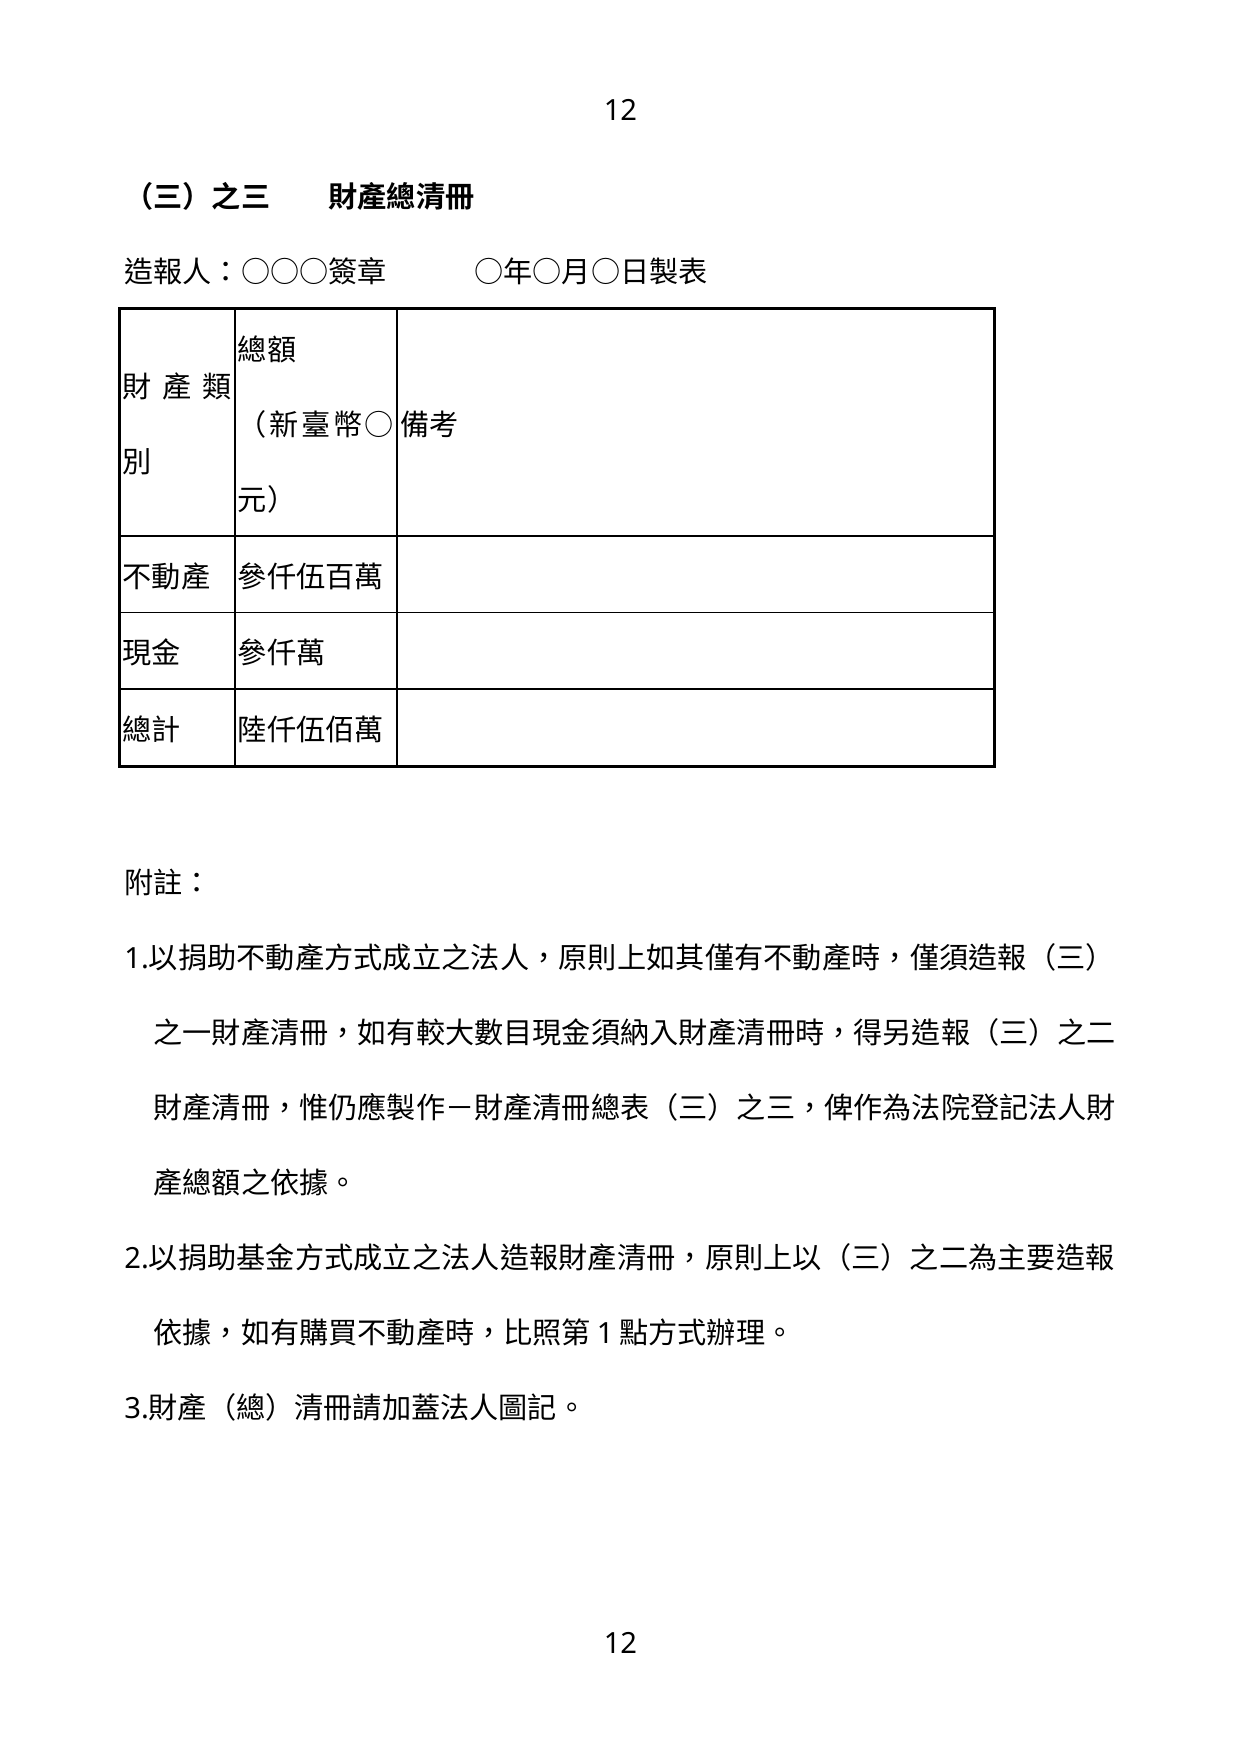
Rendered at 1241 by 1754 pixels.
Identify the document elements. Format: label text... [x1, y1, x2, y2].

table_header 備考 [398, 310, 993, 535]
text 附註： [124, 843, 1116, 918]
table_cell 現金 [121, 613, 234, 688]
table_cell 參仟萬 [236, 613, 396, 688]
table_cell 不動產 [121, 537, 234, 612]
table_cell [398, 690, 993, 765]
text 造報人：○○○簽章 ○年○月○日製表 [124, 232, 1116, 307]
table_header 財產類別 [121, 310, 234, 535]
text 1.以捐助不動產方式成立之法人，原則上如其僅有不動產時，僅須造報（三）之一財產清冊，如有較大數目現金須納入財產清冊時，得另造報（三）之二財產清冊，惟仍應製作－財產清冊總表（三）之三，俾作為法院登記法人財產總額之依據。 [124, 918, 1116, 1218]
table_cell 參仟伍百萬 [236, 537, 396, 612]
table_cell 陸仟伍佰萬 [236, 690, 396, 765]
table_cell [398, 537, 993, 612]
table_cell [398, 613, 993, 688]
table_cell 總計 [121, 690, 234, 765]
text （三）之三 財產總清冊 [124, 119, 1116, 232]
table_header 總額 （新臺幣○元） [236, 310, 396, 535]
text 3.財產（總）清冊請加蓋法人圖記。 [124, 1368, 1116, 1443]
text 2.以捐助基金方式成立之法人造報財產清冊，原則上以（三）之二為主要造報依據，如有購買不動產時，比照第1點方式辦理。 [124, 1218, 1116, 1368]
